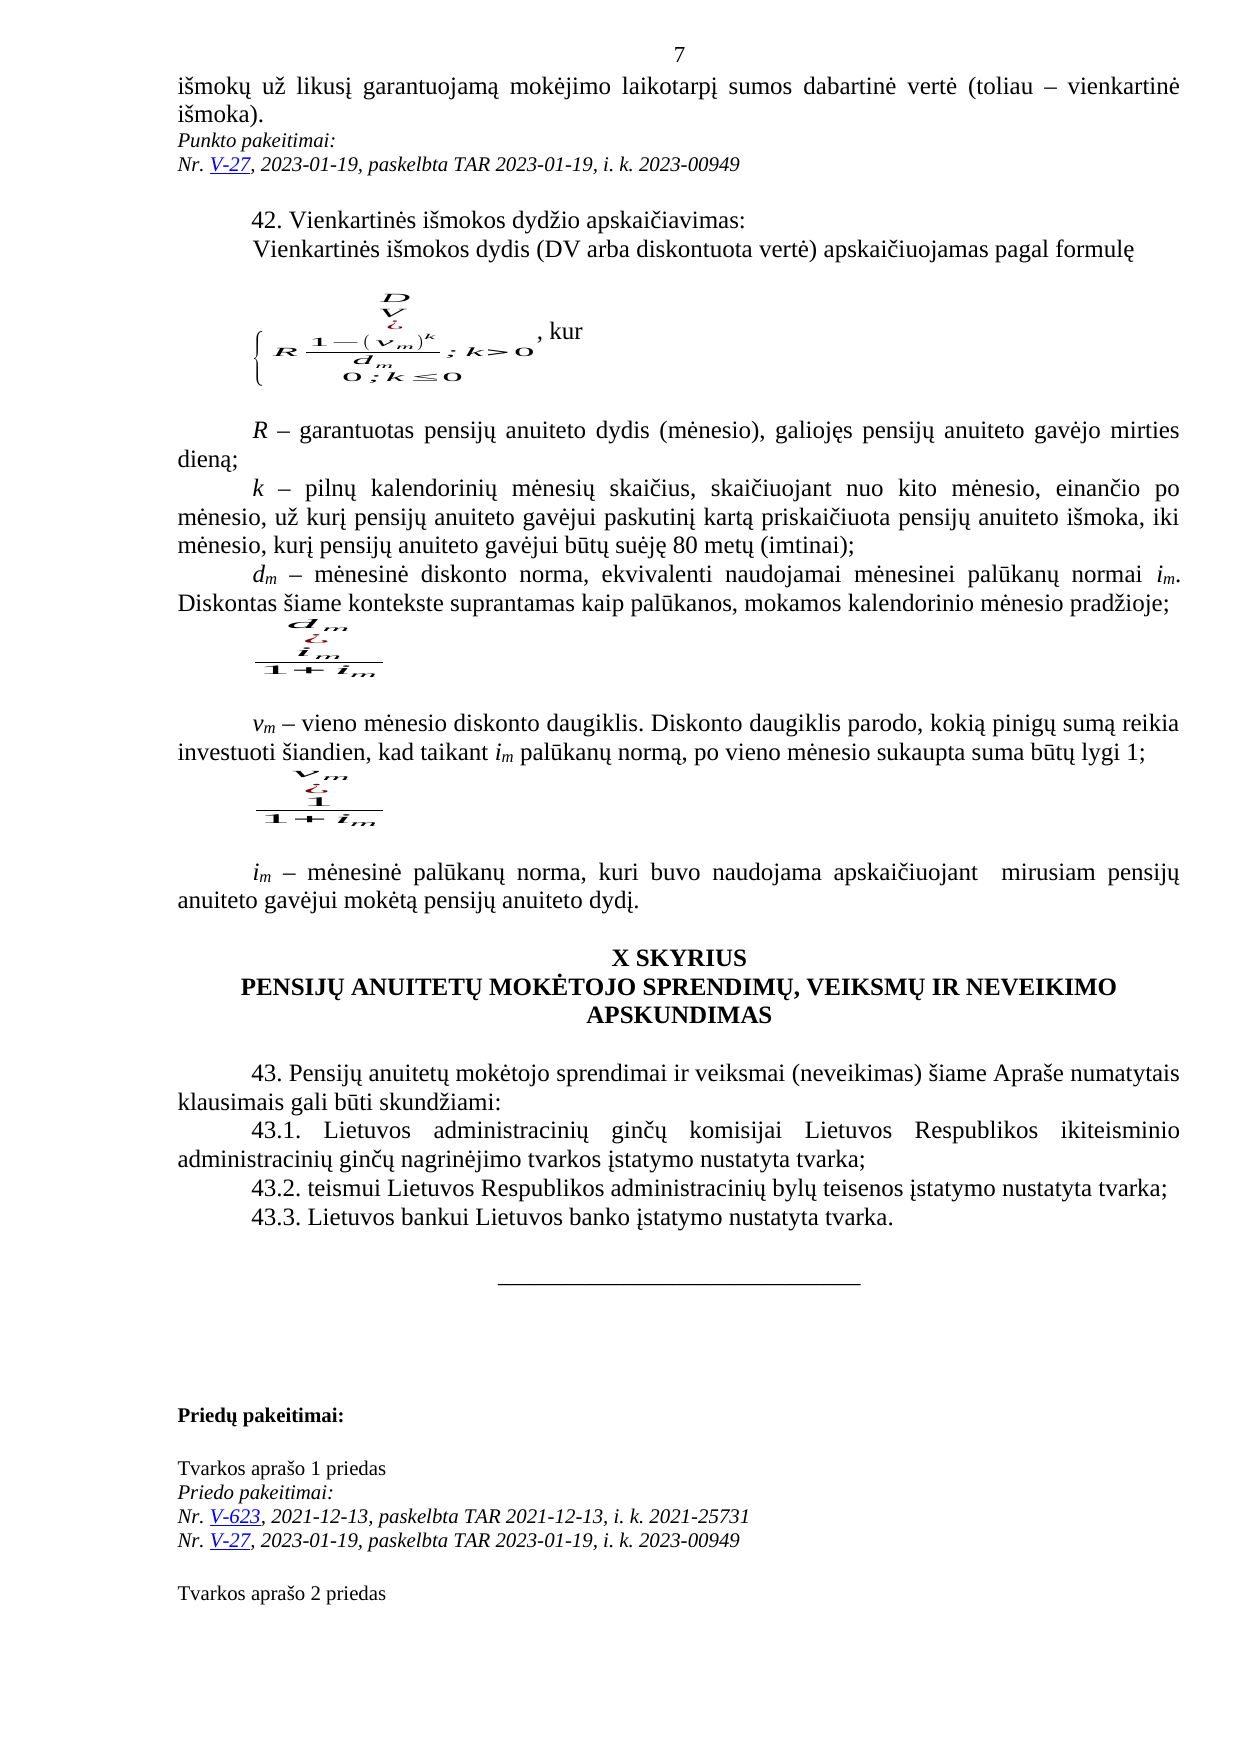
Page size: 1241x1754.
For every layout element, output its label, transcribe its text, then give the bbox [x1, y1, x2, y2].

text Tvarkos aprašo 1 priedas [177, 1456, 1181, 1480]
text _____________________________ [177, 1259, 1181, 1288]
text 43. Pensijų anuitetų mokėtojo sprendimai ir veiksmai (neveikimas) šiame Apraše numatytais klausimais gali būti skundžiami: [177, 1058, 1181, 1116]
text Nr. V-623, 2021-12-13, paskelbta TAR 2021-12-13, i. k. 2021-25731 [177, 1504, 1181, 1528]
text Vienkartinės išmokos dydis (DV arba diskontuota vertė) apskaičiuojamas pagal formulę [177, 234, 1181, 263]
text Nr. V-27, 2023-01-19, paskelbta TAR 2023-01-19, i. k. 2023-00949 [177, 152, 1181, 176]
text R – garantuotas pensijų anuiteto dydis (mėnesio), galiojęs pensijų anuiteto gavėjo mirties dieną; [177, 416, 1181, 473]
text vm – vieno mėnesio diskonto daugiklis. Diskonto daugiklis parodo, kokią pinigų sumą reikia investuoti šiandien, kad taikant im palūkanų normą, po vieno mėnesio sukaupta suma būtų lygi 1; [177, 708, 1181, 766]
text PENSIJŲ ANUITETŲ MOKĖTOJO SPRENDIMŲ, VEIKSMŲ IR NEVEIKIMO APSKUNDIMAS [177, 972, 1181, 1029]
text 43.2. teismui Lietuvos Respublikos administracinių bylų teisenos įstatymo nustatyta tvarka; [177, 1173, 1181, 1202]
text Priedo pakeitimai: [177, 1480, 1181, 1504]
text k – pilnų kalendorinių mėnesių skaičius, skaičiuojant nuo kito mėnesio, einančio po mėnesio, už kurį pensijų anuiteto gavėjui paskutinį kartą priskaičiuota pensijų anuiteto išmoka, iki mėnesio, kurį pensijų anuiteto gavėjui būtų suėję 80 metų (imtinai); [177, 473, 1181, 559]
text 43.1. Lietuvos administracinių ginčų komisijai Lietuvos Respublikos ikiteisminio administracinių ginčų nagrinėjimo tvarkos įstatymo nustatyta tvarka; [177, 1116, 1181, 1173]
text 42. Vienkartinės išmokos dydžio apskaičiavimas: [177, 205, 1181, 234]
text 43.3. Lietuvos bankui Lietuvos banko įstatymo nustatyta tvarka. [177, 1202, 1181, 1231]
text dm – mėnesinė diskonto norma, ekvivalenti naudojamai mėnesinei palūkanų normai im. Diskontas šiame kontekste suprantamas kaip palūkanos, mokamos kalendorinio mėnesio pradžioje; [177, 559, 1181, 617]
text išmokų už likusį garantuojamą mokėjimo laikotarpį sumos dabartinė vertė (toliau – vienkartinė išmoka). [177, 71, 1181, 128]
text im – mėnesinė palūkanų norma, kuri buvo naudojama apskaičiuojant mirusiam pensijų anuiteto gavėjui mokėtą pensijų anuiteto dydį. [177, 857, 1181, 914]
text , kur [177, 291, 1181, 387]
text Nr. V-27, 2023-01-19, paskelbta TAR 2023-01-19, i. k. 2023-00949 [177, 1528, 1181, 1552]
text Priedų pakeitimai: [177, 1403, 1181, 1427]
text X SKYRIUS [177, 943, 1181, 972]
text Punkto pakeitimai: [177, 128, 1181, 152]
text Tvarkos aprašo 2 priedas [177, 1581, 1181, 1605]
